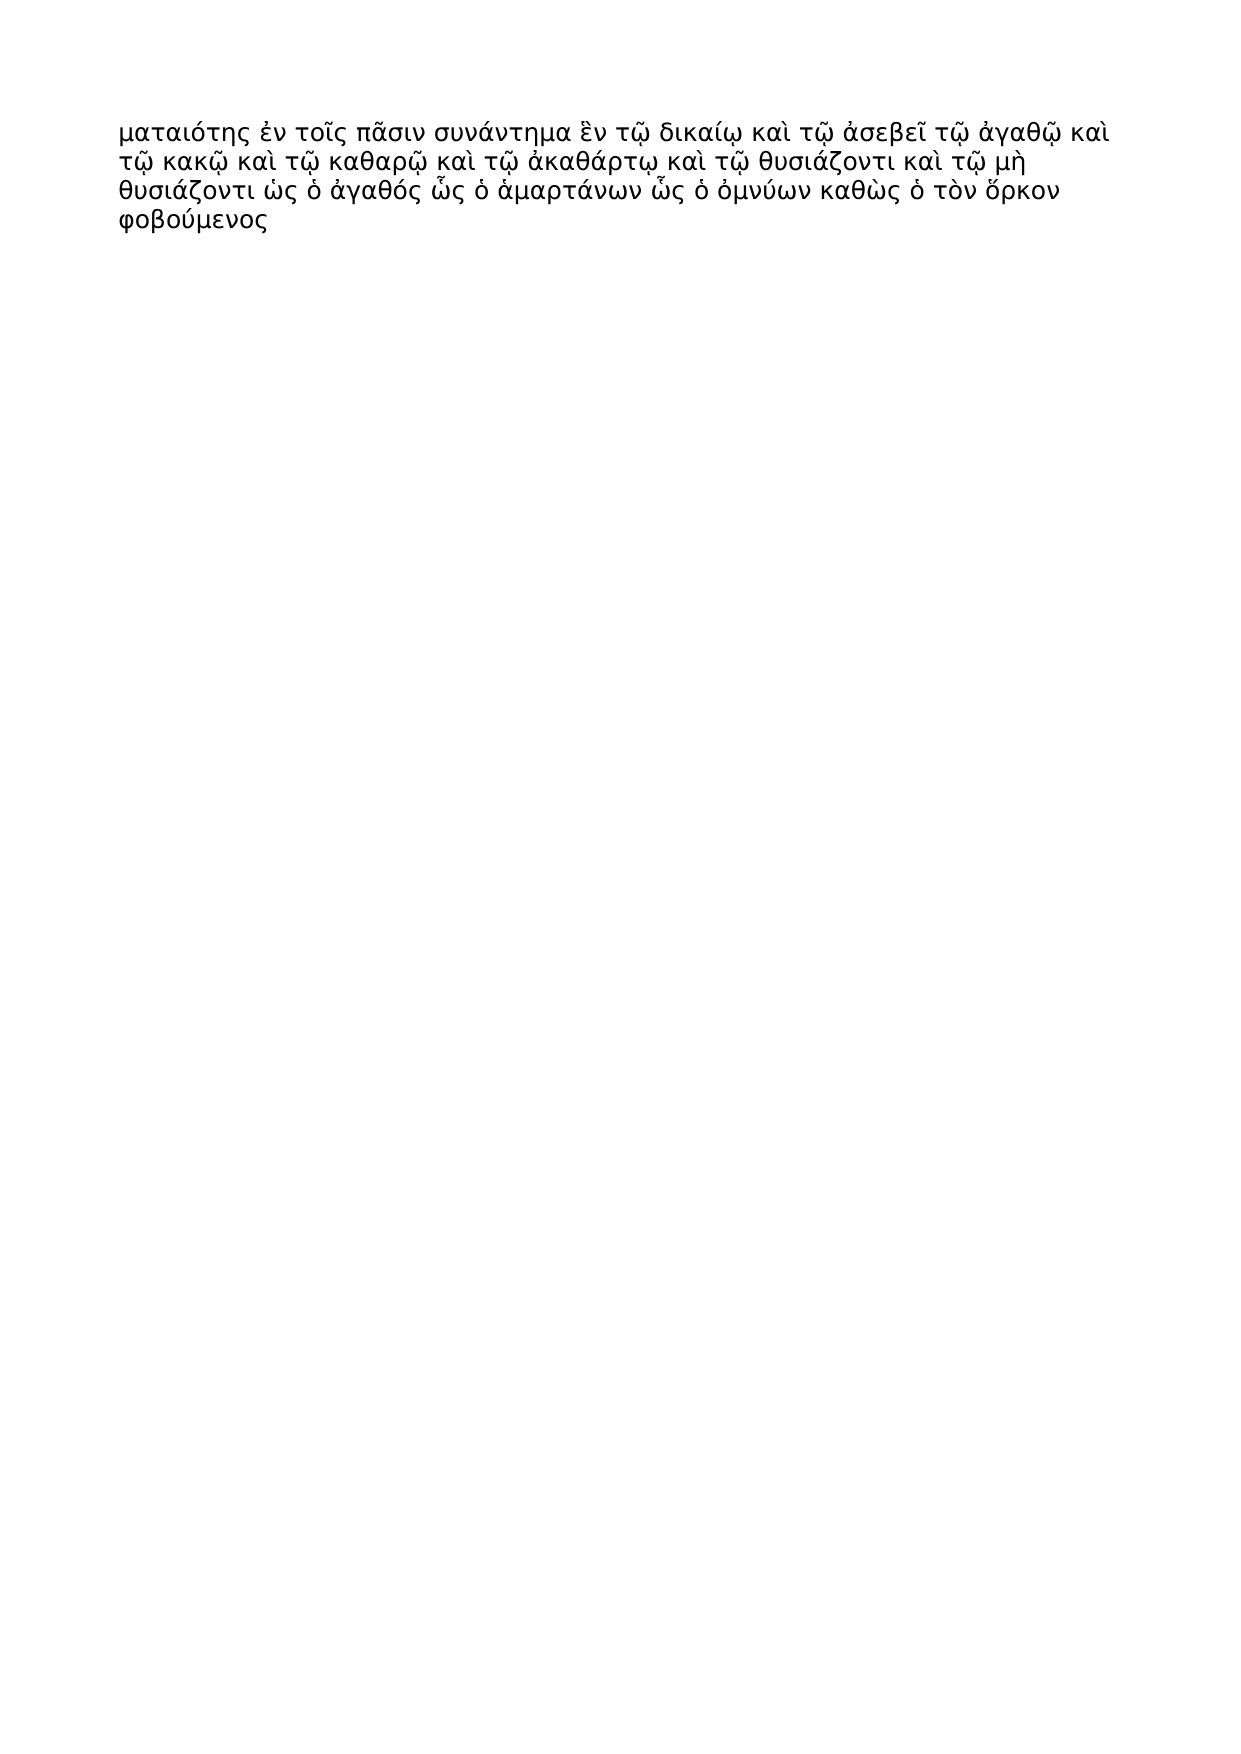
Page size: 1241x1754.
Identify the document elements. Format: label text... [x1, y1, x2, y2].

text ματαιότης ἐν τοῖς πᾶσιν συνάντημα ἓν τῷ δικαίῳ καὶ τῷ ἀσεβεῖ τῷ ἀγαθῷ καὶ τῷ κακῷ καὶ τῷ καθαρῷ καὶ τῷ ἀκαθάρτῳ καὶ τῷ θυσιάζοντι καὶ τῷ μὴ θυσιάζοντι ὡς ὁ ἀγαθός ὧς ὁ ἁμαρτάνων ὧς ὁ ὀμνύων καθὼς ὁ τὸν ὅρκον φοβούμενος [118, 118, 1122, 235]
